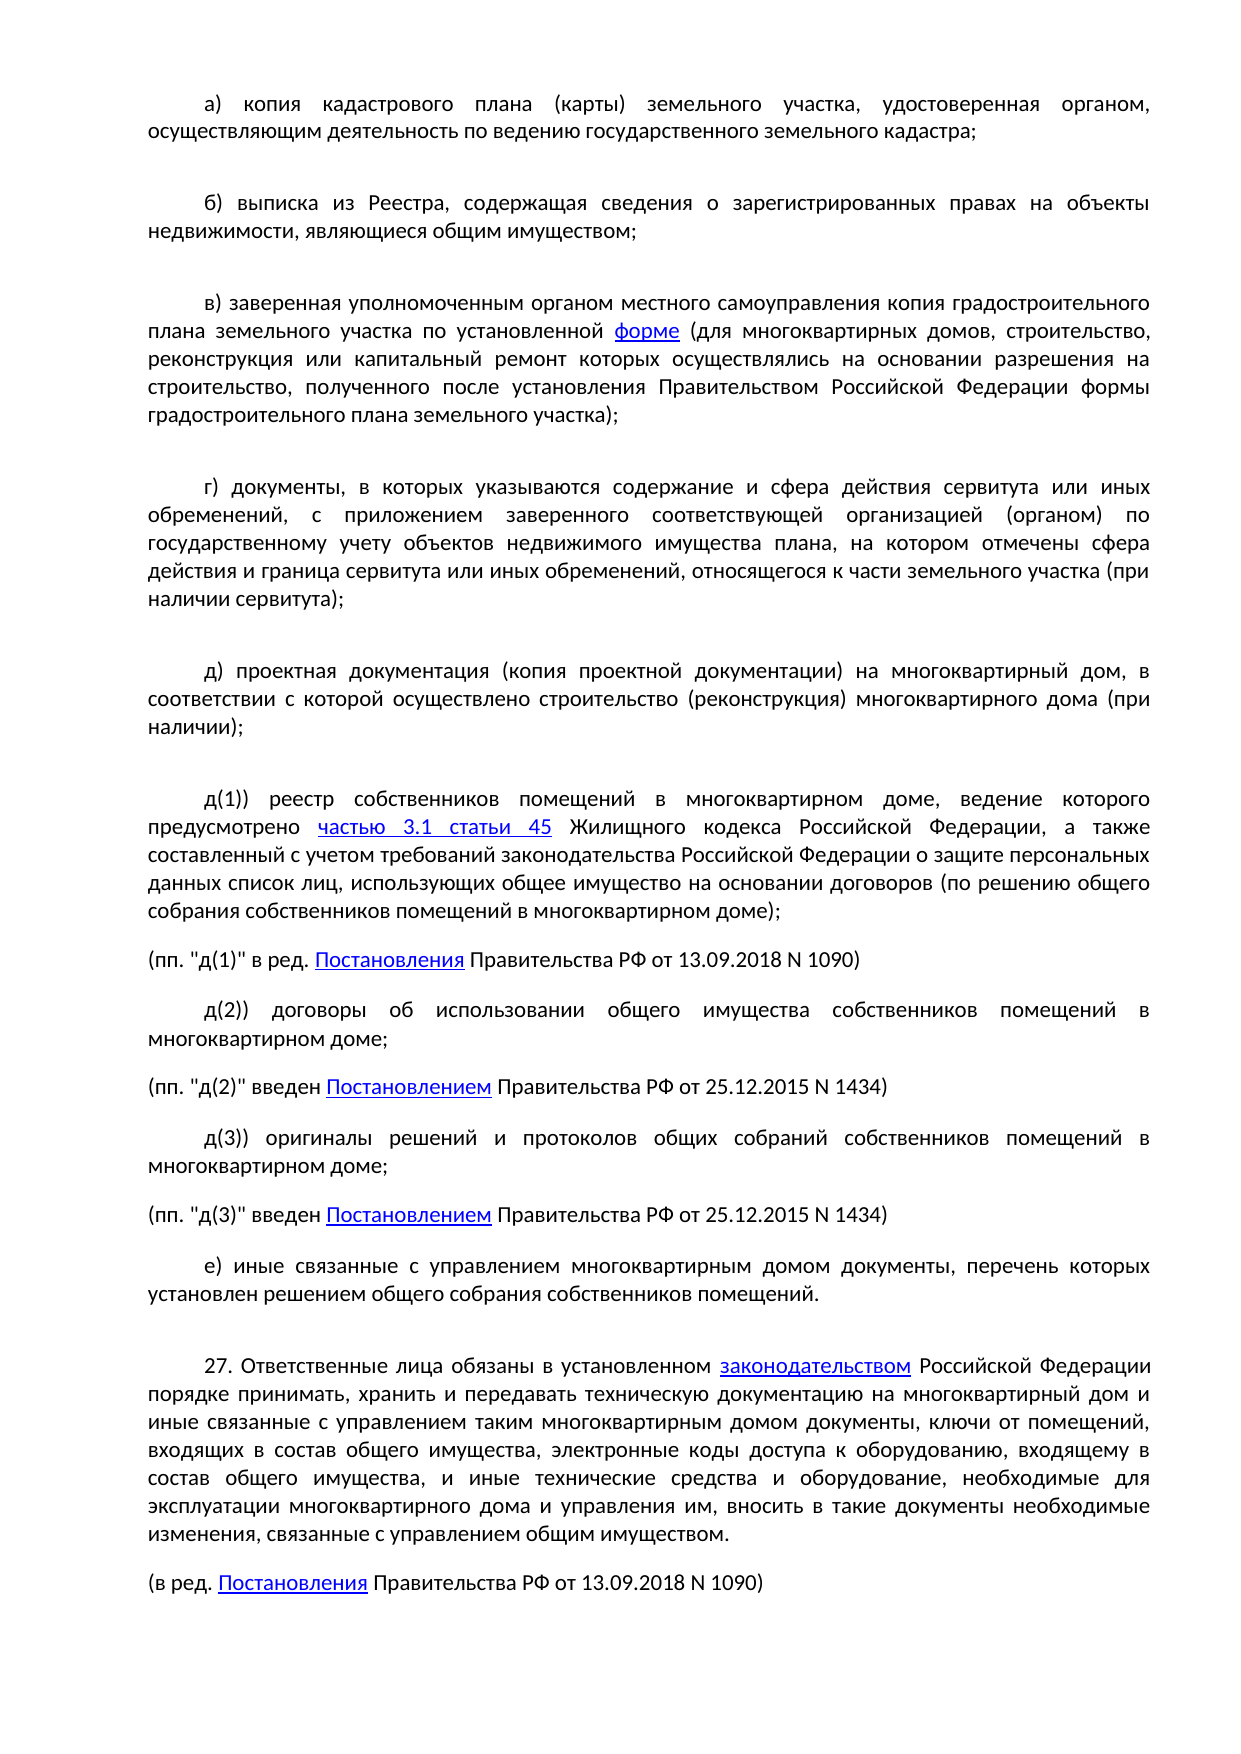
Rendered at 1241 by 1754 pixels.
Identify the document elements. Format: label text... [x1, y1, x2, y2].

text (пп. "д(1)" в ред. Постановления Правительства РФ от 13.09.2018 N 1090) [148, 945, 1152, 973]
text (в ред. Постановления Правительства РФ от 13.09.2018 N 1090) [148, 1568, 1152, 1596]
text д(1)) реестр собственников помещений в многоквартирном доме, ведение которого предусмотрено частью 3.1 статьи 45 Жилищного кодекса Российской Федерации, а также составленный с учетом требований законодательства Российской Федерации о защите персональных данных список лиц, использующих общее имущество на основании договоров (по решению общего собрания собственников помещений в многоквартирном доме); [148, 784, 1152, 924]
text а) копия кадастрового плана (карты) земельного участка, удостоверенная органом, осуществляющим деятельность по ведению государственного земельного кадастра; [148, 89, 1152, 145]
text е) иные связанные с управлением многоквартирным домом документы, перечень которых установлен решением общего собрания собственников помещений. [148, 1251, 1152, 1307]
text в) заверенная уполномоченным органом местного самоуправления копия градостроительного плана земельного участка по установленной форме (для многоквартирных домов, строительство, реконструкция или капитальный ремонт которых осуществлялись на основании разрешения на строительство, полученного после установления Правительством Российской Федерации формы градостроительного плана земельного участка); [148, 288, 1152, 428]
text (пп. "д(2)" введен Постановлением Правительства РФ от 25.12.2015 N 1434) [148, 1072, 1152, 1101]
text д) проектная документация (копия проектной документации) на многоквартирный дом, в соответствии с которой осуществлено строительство (реконструкция) многоквартирного дома (при наличии); [148, 656, 1152, 740]
text г) документы, в которых указываются содержание и сфера действия сервитута или иных обременений, с приложением заверенного соответствующей организацией (органом) по государственному учету объектов недвижимого имущества плана, на котором отмечены сфера действия и граница сервитута или иных обременений, относящегося к части земельного участка (при наличии сервитута); [148, 472, 1152, 612]
text б) выписка из Реестра, содержащая сведения о зарегистрированных правах на объекты недвижимости, являющиеся общим имуществом; [148, 188, 1152, 244]
text (пп. "д(3)" введен Постановлением Правительства РФ от 25.12.2015 N 1434) [148, 1200, 1152, 1228]
text д(2)) договоры об использовании общего имущества собственников помещений в многоквартирном доме; [148, 996, 1152, 1052]
text д(3)) оригиналы решений и протоколов общих собраний собственников помещений в многоквартирном доме; [148, 1123, 1152, 1179]
text 27. Ответственные лица обязаны в установленном законодательством Российской Федерации порядке принимать, хранить и передавать техническую документацию на многоквартирный дом и иные связанные с управлением таким многоквартирным домом документы, ключи от помещений, входящих в состав общего имущества, электронные коды доступа к оборудованию, входящему в состав общего имущества, и иные технические средства и оборудование, необходимые для эксплуатации многоквартирного дома и управления им, вносить в такие документы необходимые изменения, связанные с управлением общим имуществом. [148, 1351, 1152, 1547]
